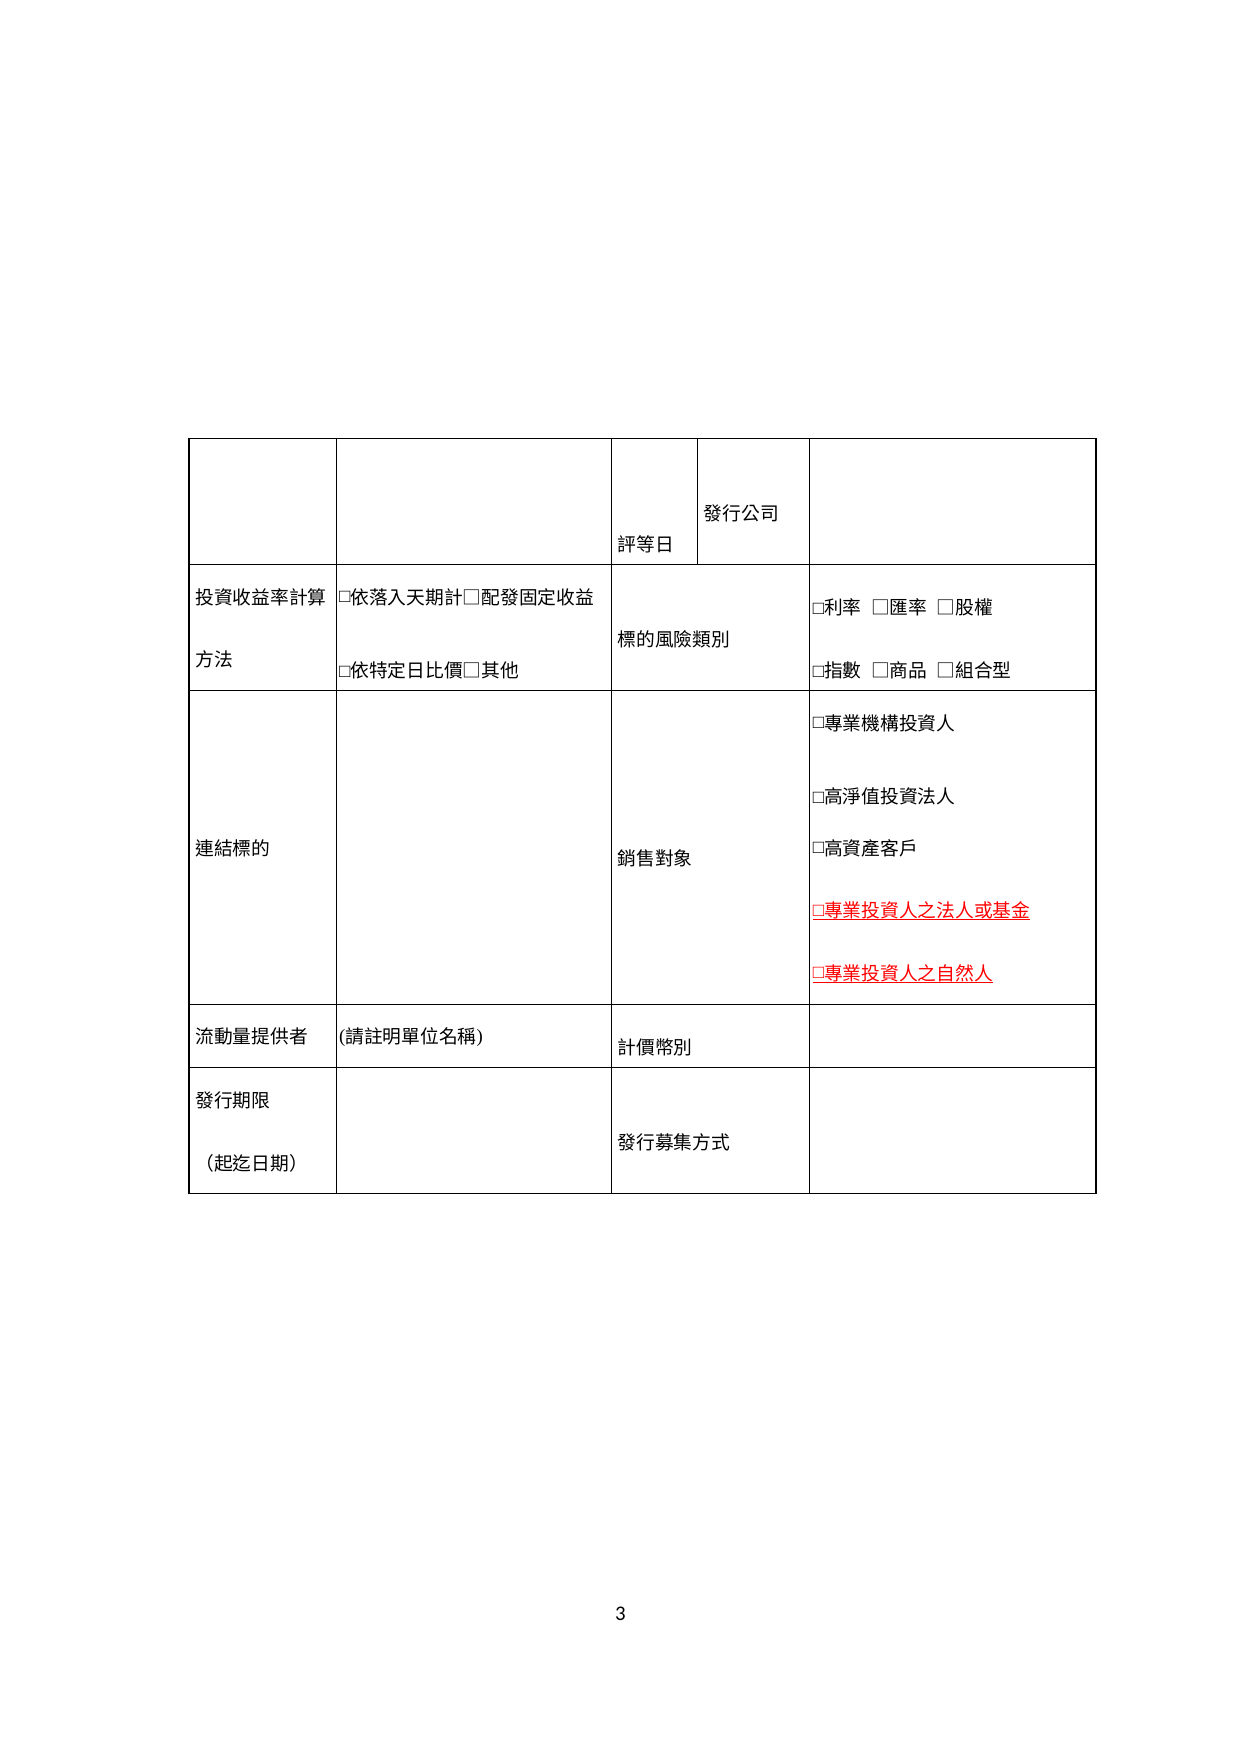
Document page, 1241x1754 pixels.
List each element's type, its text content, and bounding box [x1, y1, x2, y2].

table_cell [1097, 1067, 1102, 1193]
table_cell 信用評等(須註明評等公司與評等日期) [612, 439, 697, 564]
table_cell [337, 1068, 611, 1193]
table_cell 發行募集方式 [612, 1068, 809, 1193]
table_cell [337, 691, 611, 1003]
table_cell 銷售對象 [612, 691, 809, 1003]
table_cell [810, 1068, 1095, 1193]
table_cell □專業機構投資人 □高淨值投資法人 □高資產客戶 □專業投資人之法人或基金 □專業投資人之自然人 [810, 691, 1095, 1003]
table_cell (請註明單位名稱) [337, 1005, 611, 1067]
table_cell 發行公司 [698, 439, 809, 564]
table_cell [1097, 564, 1102, 690]
table_cell [190, 439, 336, 564]
table_cell 流動量提供者 [190, 1005, 336, 1067]
table_cell □依落入天期計□配發固定收益 □依特定日比價□其他 [337, 565, 611, 690]
table_cell □利率 □匯率 □股權 □指數 □商品 □組合型 [810, 565, 1095, 690]
table_cell 投資收益率計算方法 [190, 565, 336, 690]
table_cell [810, 439, 1095, 564]
table_cell 連結標的 [190, 691, 336, 1003]
table_cell 發行期限 （起迄日期） [190, 1068, 336, 1193]
table_cell [1097, 690, 1102, 1003]
table_cell [1097, 438, 1102, 564]
table_cell [810, 1005, 1095, 1067]
table_cell [1097, 1004, 1102, 1067]
table_cell [337, 439, 611, 564]
table_cell 標的風險類別 [612, 565, 809, 690]
table_cell 計價幣別 [612, 1005, 809, 1067]
